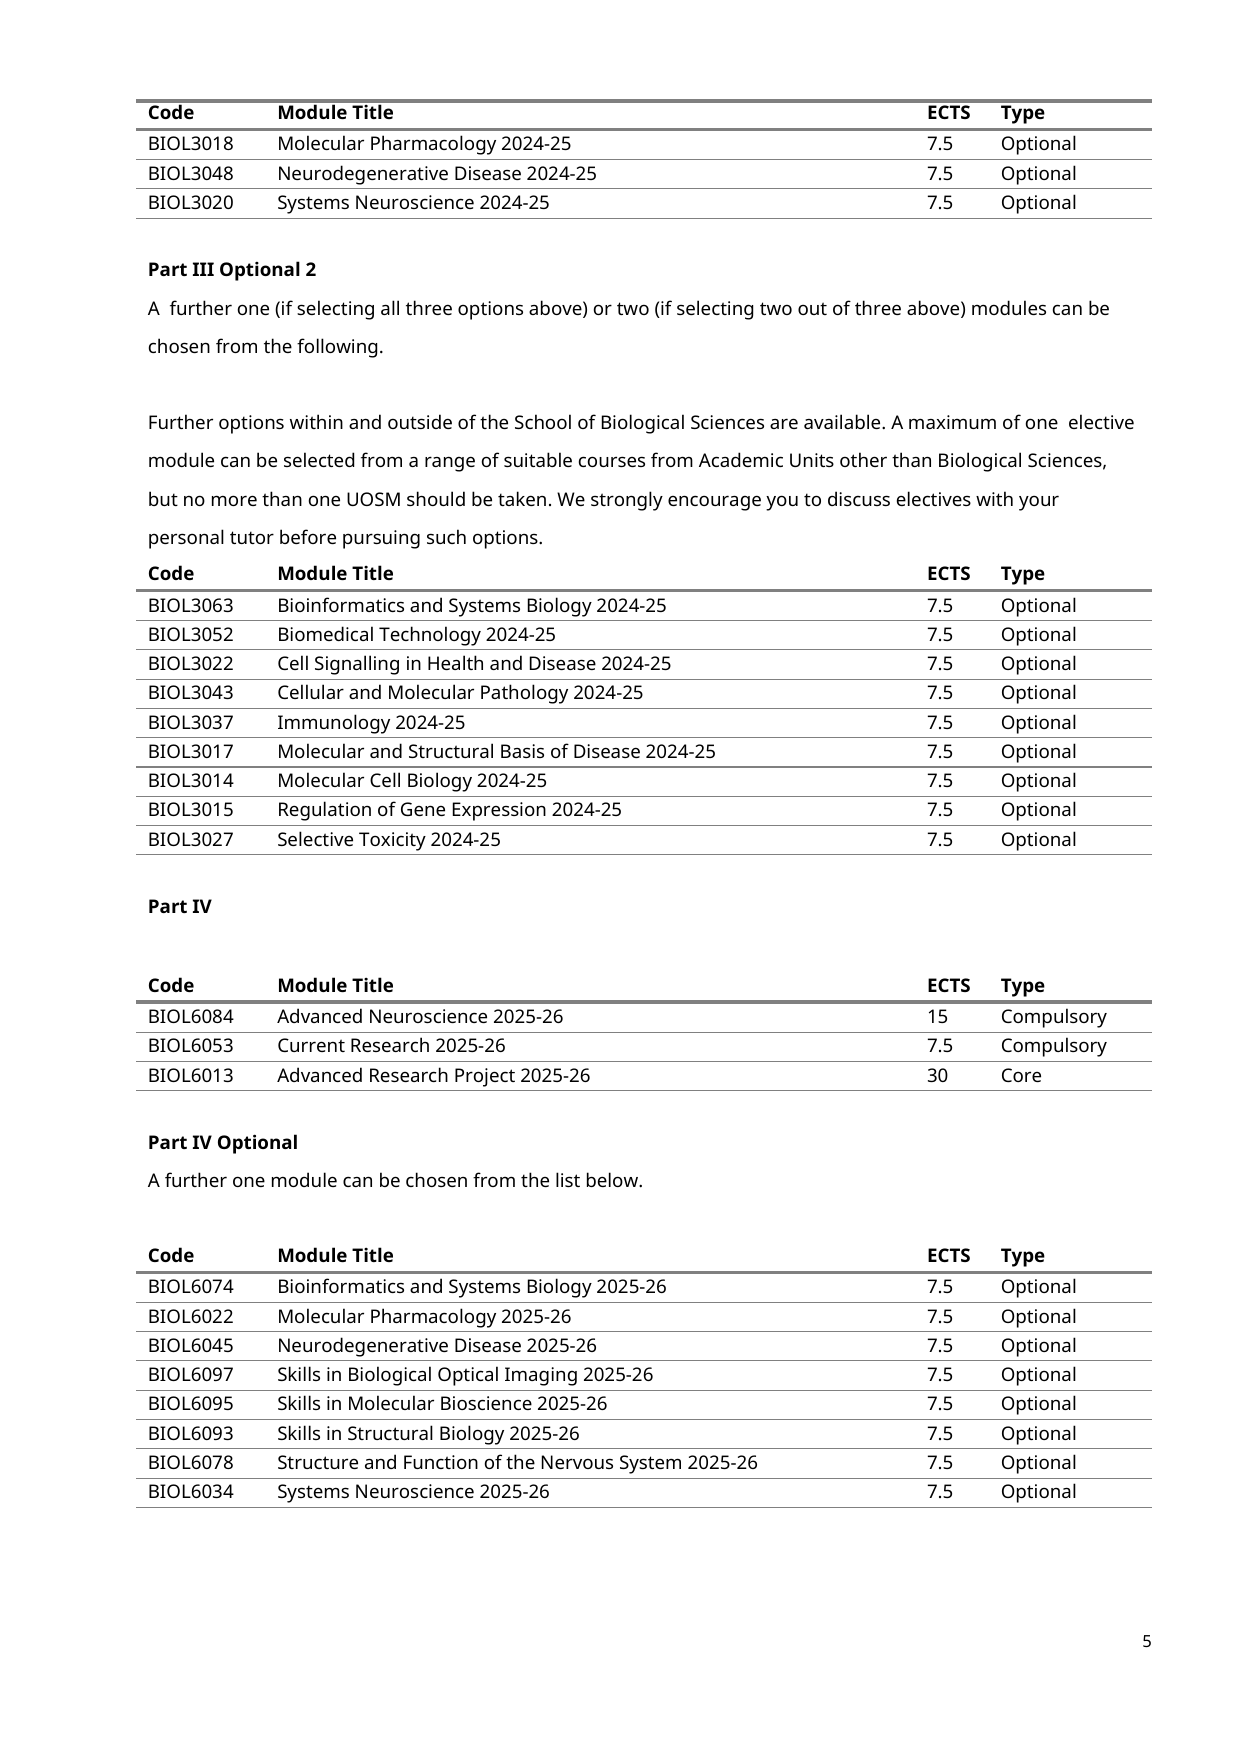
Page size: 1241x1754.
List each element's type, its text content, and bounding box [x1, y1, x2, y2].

table_cell Part III Optional 2 A further one (if selecting all three options above) or two (if selecting two out of three above) modules can be chosen from the following. Further options within and outside of the School of Biological Sciences are available. A maximum of one elective module can be selected from a range of suitable courses from Academic Units other than Biological Sciences, but no more than one UOSM should be taken. We strongly encourage you to discuss electives with your personal tutor before pursuing such options. [136, 219, 1152, 561]
table_cell Optional [989, 1391, 1152, 1419]
table_cell Compulsory [989, 1033, 1152, 1061]
table_cell Molecular Pharmacology 2024-25 [266, 131, 916, 159]
table_cell Optional [989, 131, 1152, 159]
table_cell Optional [989, 1274, 1152, 1302]
table_cell Selective Toxicity 2024-25 [266, 826, 916, 854]
table_cell Cell Signalling in Health and Disease 2024-25 [266, 650, 916, 679]
table_cell 7.5 [916, 1332, 989, 1360]
table_cell ECTS [916, 1242, 989, 1271]
table_cell 7.5 [916, 709, 989, 737]
table_cell BIOL6034 [136, 1479, 266, 1507]
table_cell BIOL3022 [136, 650, 266, 679]
table_cell Immunology 2024-25 [266, 709, 916, 737]
table_cell Advanced Research Project 2025-26 [266, 1062, 916, 1090]
table_cell 7.5 [916, 160, 989, 188]
table_cell Neurodegenerative Disease 2025-26 [266, 1332, 916, 1360]
table_cell BIOL3020 [136, 189, 266, 217]
table_cell Skills in Molecular Bioscience 2025-26 [266, 1391, 916, 1419]
table_cell Core [989, 1062, 1152, 1090]
table_cell 7.5 [916, 768, 989, 796]
table_cell 7.5 [916, 1479, 989, 1507]
table_cell Optional [989, 768, 1152, 796]
table_cell BIOL6095 [136, 1391, 266, 1419]
table_cell Type [989, 561, 1152, 589]
table_cell BIOL3017 [136, 738, 266, 766]
table_cell BIOL6097 [136, 1361, 266, 1390]
table_cell Optional [989, 1420, 1152, 1448]
table_cell ECTS [916, 972, 989, 1000]
table_cell Optional [989, 592, 1152, 620]
table_cell Optional [989, 1479, 1152, 1507]
table_cell BIOL6045 [136, 1332, 266, 1360]
table_cell Cellular and Molecular Pathology 2024-25 [266, 680, 916, 708]
table_cell Regulation of Gene Expression 2024-25 [266, 797, 916, 825]
table_cell Bioinformatics and Systems Biology 2024-25 [266, 592, 916, 620]
table_cell Type [989, 1242, 1152, 1271]
table_cell Systems Neuroscience 2024-25 [266, 189, 916, 217]
table_cell Module Title [266, 561, 916, 589]
table_cell Optional [989, 797, 1152, 825]
table_cell Part IV [136, 855, 1152, 972]
table_cell Neurodegenerative Disease 2024-25 [266, 160, 916, 188]
table_cell BIOL3048 [136, 160, 266, 188]
table_cell BIOL6022 [136, 1303, 266, 1331]
table_cell Compulsory [989, 1004, 1152, 1032]
table_cell Bioinformatics and Systems Biology 2025-26 [266, 1274, 916, 1302]
table_cell Optional [989, 1449, 1152, 1477]
table_cell Optional [989, 1303, 1152, 1331]
table_cell Optional [989, 680, 1152, 708]
table_cell Optional [989, 1332, 1152, 1360]
table_cell Structure and Function of the Nervous System 2025-26 [266, 1449, 916, 1477]
table_cell Biomedical Technology 2024-25 [266, 621, 916, 649]
table_cell BIOL3063 [136, 592, 266, 620]
table_cell Optional [989, 1361, 1152, 1390]
table_cell Molecular Pharmacology 2025-26 [266, 1303, 916, 1331]
table_cell 7.5 [916, 1449, 989, 1477]
table_cell Type [989, 972, 1152, 1000]
table_cell Code [136, 972, 266, 1000]
table_cell BIOL3043 [136, 680, 266, 708]
table_cell Current Research 2025-26 [266, 1033, 916, 1061]
table_cell Skills in Structural Biology 2025-26 [266, 1420, 916, 1448]
table_cell 7.5 [916, 189, 989, 217]
table_cell 7.5 [916, 1303, 989, 1331]
table_cell 15 [916, 1004, 989, 1032]
table_cell 7.5 [916, 621, 989, 649]
table_cell BIOL6093 [136, 1420, 266, 1448]
table_cell Molecular and Structural Basis of Disease 2024-25 [266, 738, 916, 766]
table_cell Module Title [266, 1242, 916, 1271]
table_cell BIOL3052 [136, 621, 266, 649]
table_cell 7.5 [916, 797, 989, 825]
table_cell ECTS [916, 103, 989, 127]
table_cell BIOL3037 [136, 709, 266, 737]
table_cell BIOL6053 [136, 1033, 266, 1061]
table_cell Code [136, 561, 266, 589]
table_cell Optional [989, 160, 1152, 188]
table_cell 7.5 [916, 592, 989, 620]
table_cell 7.5 [916, 1361, 989, 1390]
table_cell BIOL6078 [136, 1449, 266, 1477]
table_cell Optional [989, 738, 1152, 766]
table_cell Skills in Biological Optical Imaging 2025-26 [266, 1361, 916, 1390]
table_cell Systems Neuroscience 2025-26 [266, 1479, 916, 1507]
table_cell 7.5 [916, 131, 989, 159]
table_cell 30 [916, 1062, 989, 1090]
table_cell BIOL3018 [136, 131, 266, 159]
table_cell Module Title [266, 103, 916, 127]
table_cell 7.5 [916, 680, 989, 708]
table_cell ECTS [916, 561, 989, 589]
table_cell BIOL3015 [136, 797, 266, 825]
table_cell 7.5 [916, 826, 989, 854]
table_cell BIOL3027 [136, 826, 266, 854]
table_cell Type [989, 103, 1152, 127]
table_cell Optional [989, 709, 1152, 737]
table_cell 7.5 [916, 1033, 989, 1061]
table_cell Part IV Optional A further one module can be chosen from the list below. [136, 1091, 1152, 1242]
table_cell 7.5 [916, 1420, 989, 1448]
table_cell 7.5 [916, 650, 989, 679]
table_cell Optional [989, 826, 1152, 854]
table_cell Optional [989, 189, 1152, 217]
table_cell 7.5 [916, 738, 989, 766]
table_cell 7.5 [916, 1391, 989, 1419]
table_cell BIOL6013 [136, 1062, 266, 1090]
table_cell 7.5 [916, 1274, 989, 1302]
table_cell Module Title [266, 972, 916, 1000]
table_cell Optional [989, 621, 1152, 649]
table_cell BIOL6074 [136, 1274, 266, 1302]
table_cell Advanced Neuroscience 2025-26 [266, 1004, 916, 1032]
table_cell Code [136, 103, 266, 127]
table_cell Optional [989, 650, 1152, 679]
table_cell BIOL3014 [136, 768, 266, 796]
table_cell Molecular Cell Biology 2024-25 [266, 768, 916, 796]
table_cell Code [136, 1242, 266, 1271]
table_cell BIOL6084 [136, 1004, 266, 1032]
